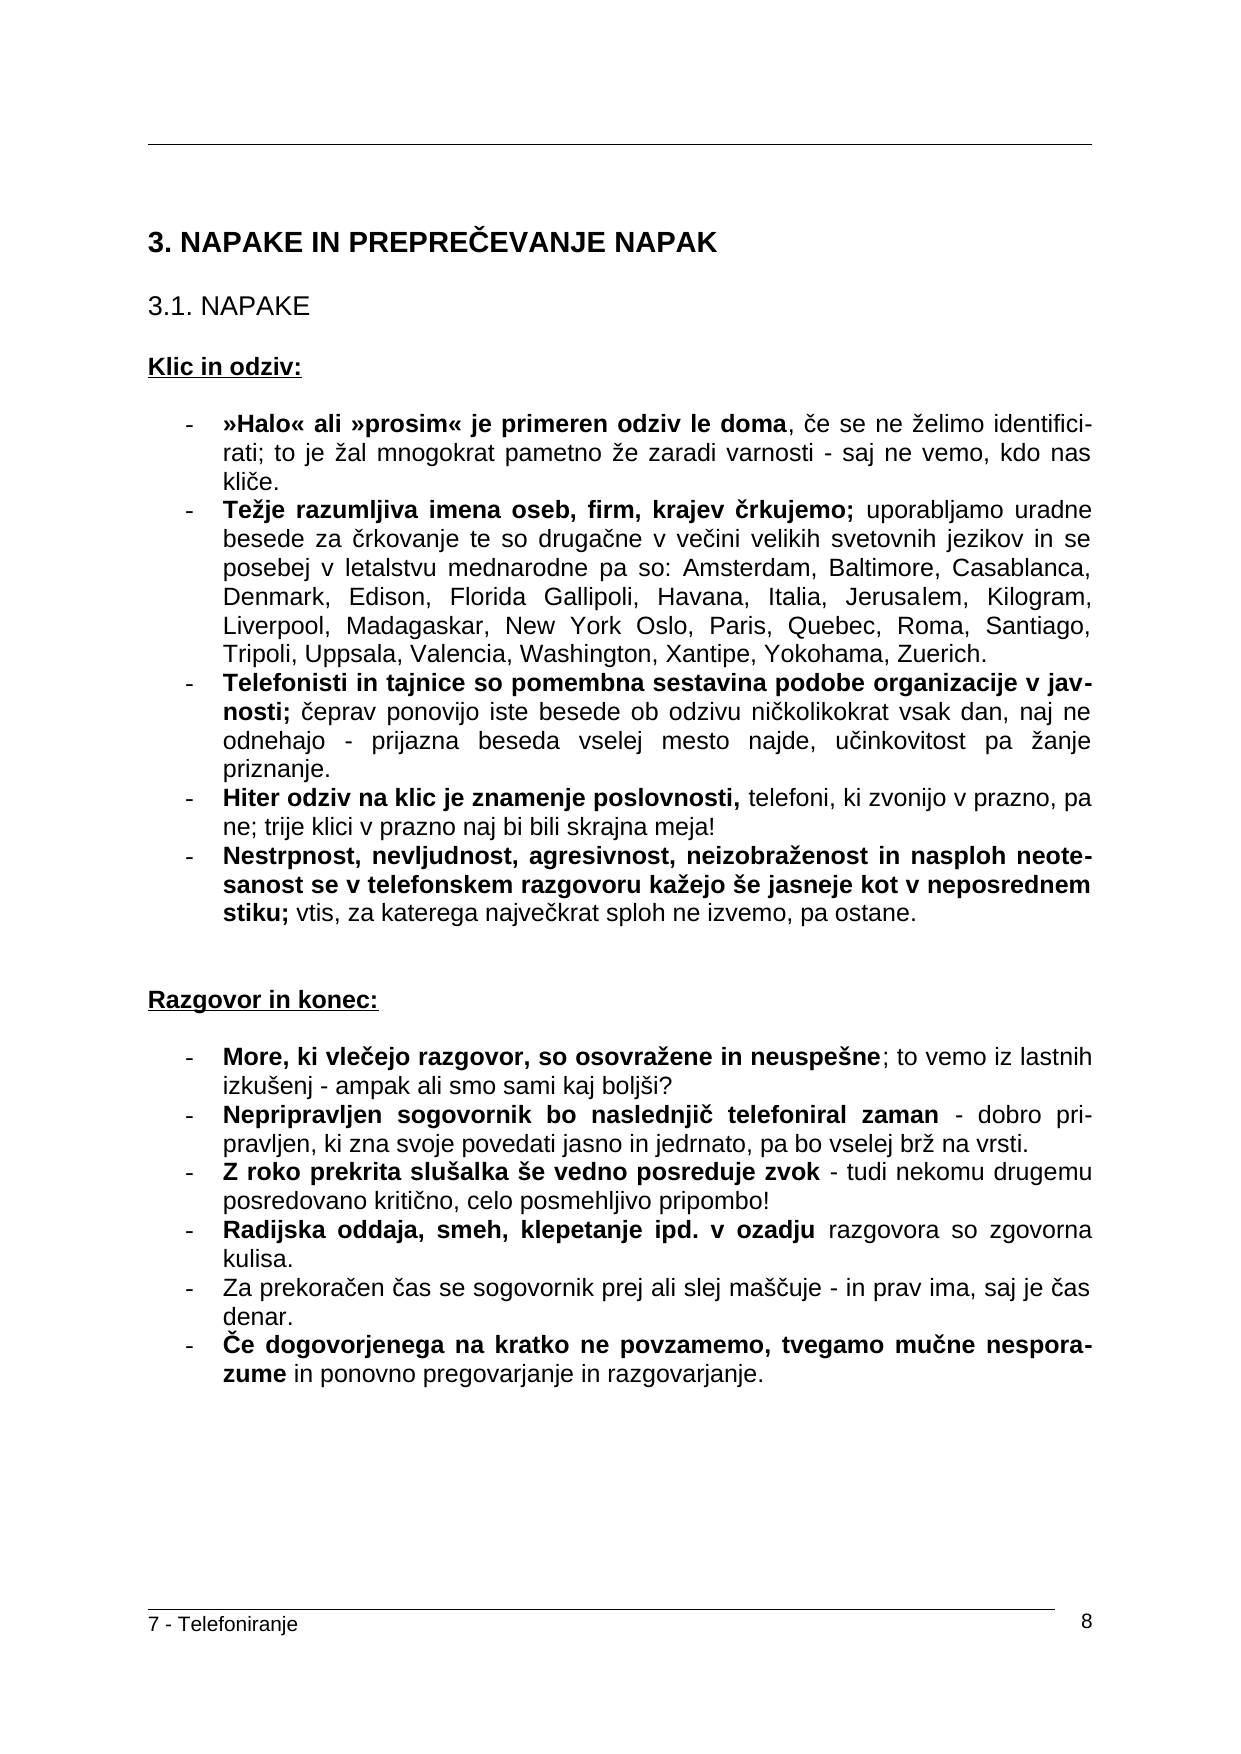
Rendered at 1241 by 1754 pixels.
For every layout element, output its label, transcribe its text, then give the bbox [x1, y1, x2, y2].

list Težje razumljiva imena oseb, firm, krajev črkujemo; uporabljamo uradne besede za črkovanje te so drugačne v večini velikih svetovnih jezikov in se posebej v letalstvu mednarodne pa so: Amsterdam, Baltimore, Casablanca, Denmark, Edison, Florida Gallipoli, Havana, Italia, Jerusa­lem, Kilogram, Liverpool, Madagaskar, New York Oslo, Paris, Quebec, Roma, Santiago, Tripoli, Uppsala, Valencia, Washington, Xantipe, Yokohama, Zuerich. [185, 496, 1092, 668]
list Z roko prekrita slušalka še vedno posreduje zvok - tudi nekomu druge­mu posredovano kritično, celo posmehljivo pripombo! [185, 1157, 1092, 1215]
list Če dogovorjenega na kratko ne povzamemo, tvegamo mučne nespora­zume in ponovno pregovarjanje in razgovarjanje. [185, 1330, 1092, 1388]
subtitle 3. NAPAKE IN PREPREČEVANJE NAPAK [148, 225, 1092, 259]
list Radijska oddaja, smeh, klepetanje ipd. v ozadju razgovora so zgovorna kulisa. [185, 1215, 1092, 1273]
list Za prekoračen čas se sogovornik prej ali slej maščuje - in prav ima, saj je čas denar. [185, 1273, 1092, 1330]
text Razgovor in konec: [148, 985, 1092, 1013]
list »Halo« ali »prosim« je primeren odziv le doma, če se ne želimo identifici­rati; to je žal mnogokrat pametno že zaradi varnosti - saj ne vemo, kdo nas kliče. [185, 409, 1092, 496]
list Hiter odziv na klic je znamenje poslovnosti, telefoni, ki zvonijo v prazno, pa ne; trije klici v prazno naj bi bili skrajna meja! [185, 783, 1092, 841]
list More, ki vlečejo razgovor, so osovražene in neuspešne; to vemo iz last­nih izkušenj - ampak ali smo sami kaj boljši? [185, 1042, 1092, 1100]
subtitle 3.1. NAPAKE [148, 290, 1092, 321]
list Telefonisti in tajnice so pomembna sestavina podobe organizacije v jav­nosti; čeprav ponovijo iste besede ob odzivu ničkolikokrat vsak dan, naj ne odnehajo - prijazna beseda vselej mesto najde, učinkovitost pa žanje priznanje. [185, 668, 1092, 783]
list Nestrpnost, nevljudnost, agresivnost, neizobraženost in nasploh neote­sanost se v telefonskem razgovoru kažejo še jasneje kot v neposrednem stiku; vtis, za katerega največkrat sploh ne izvemo, pa ostane. [185, 841, 1092, 927]
text Klic in odziv: [148, 352, 1092, 380]
list Nepripravljen sogovornik bo naslednjič telefoniral zaman - dobro pri­pravljen, ki zna svoje povedati jasno in jedrnato, pa bo vselej brž na vrsti. [185, 1100, 1092, 1157]
